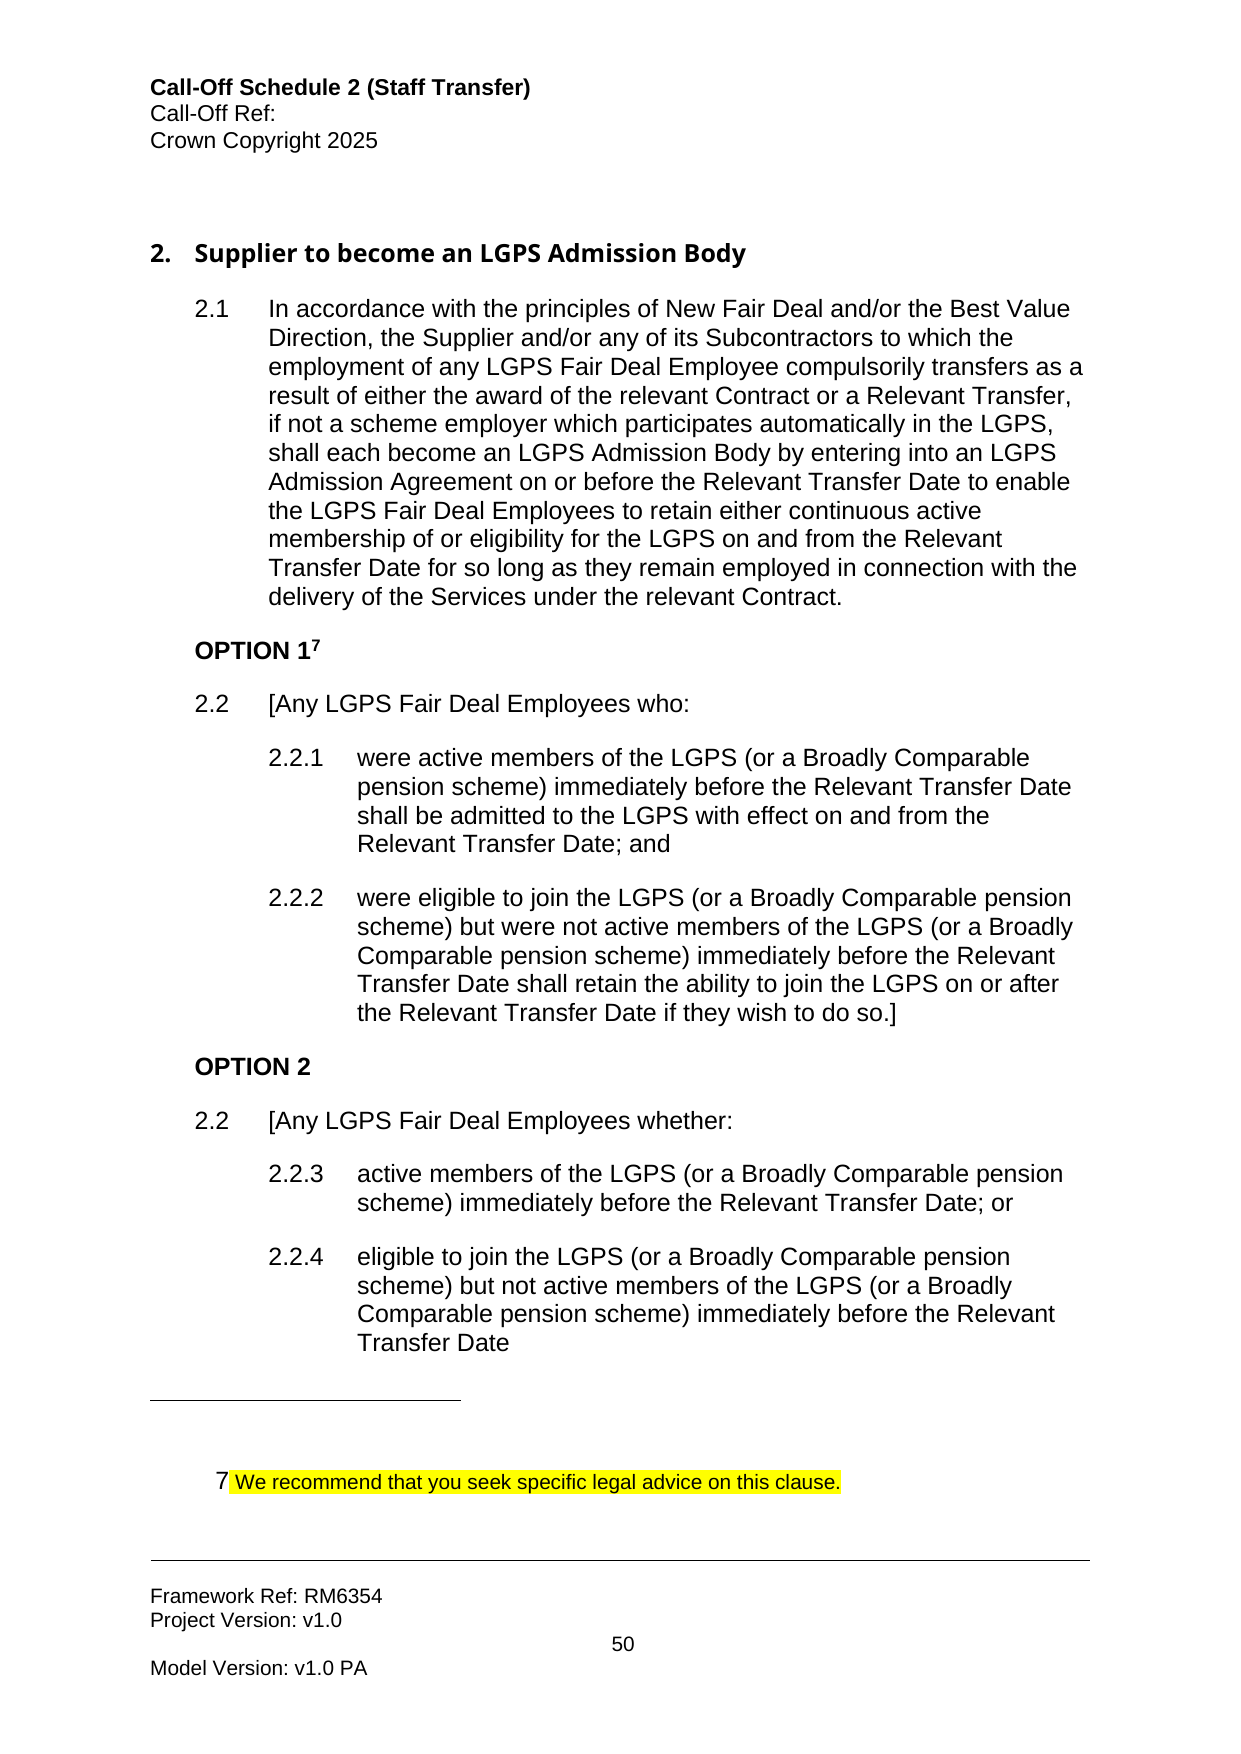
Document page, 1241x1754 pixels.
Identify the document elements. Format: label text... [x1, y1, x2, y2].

list active members of the LGPS (or a Broadly Comparable pension scheme) immediately before the Relevant Transfer Date; or [268, 1159, 1090, 1217]
list [Any LGPS Fair Deal Employees who: [194, 689, 1090, 718]
list were active members of the LGPS (or a Broadly Comparable pension scheme) immediately before the Relevant Transfer Date shall be admitted to the LGPS with effect on and from the Relevant Transfer Date; and [268, 743, 1090, 858]
text 2.2 [Any LGPS Fair Deal Employees whether: [194, 1106, 1090, 1134]
text We recommend that you seek specific legal advice on this clause. [151, 1402, 1089, 1559]
text OPTION 1 [194, 636, 1090, 664]
list eligible to join the LGPS (or a Broadly Comparable pension scheme) but not active members of the LGPS (or a Broadly Comparable pension scheme) immediately before the Relevant Transfer Date [268, 1242, 1090, 1357]
list In accordance with the principles of New Fair Deal and/or the Best Value Direction, the Supplier and/or any of its Subcontractors to which the employment of any LGPS Fair Deal Employee compulsorily transfers as a result of either the award of the relevant Contract or a Relevant Transfer, if not a scheme employer which participates automatically in the LGPS, shall each become an LGPS Admission Body by entering into an LGPS Admission Agreement on or before the Relevant Transfer Date to enable the LGPS Fair Deal Employees to retain either continuous active membership of or eligibility for the LGPS on and from the Relevant Transfer Date for so long as they remain employed in connection with the delivery of the Services under the relevant Contract. [194, 294, 1090, 611]
list Supplier to become an LGPS Admission Body [150, 235, 1090, 269]
text OPTION 2 [194, 1052, 1090, 1081]
list were eligible to join the LGPS (or a Broadly Comparable pension scheme) but were not active members of the LGPS (or a Broadly Comparable pension scheme) immediately before the Relevant Transfer Date shall retain the ability to join the LGPS on or after the Relevant Transfer Date if they wish to do so.] [268, 883, 1090, 1027]
